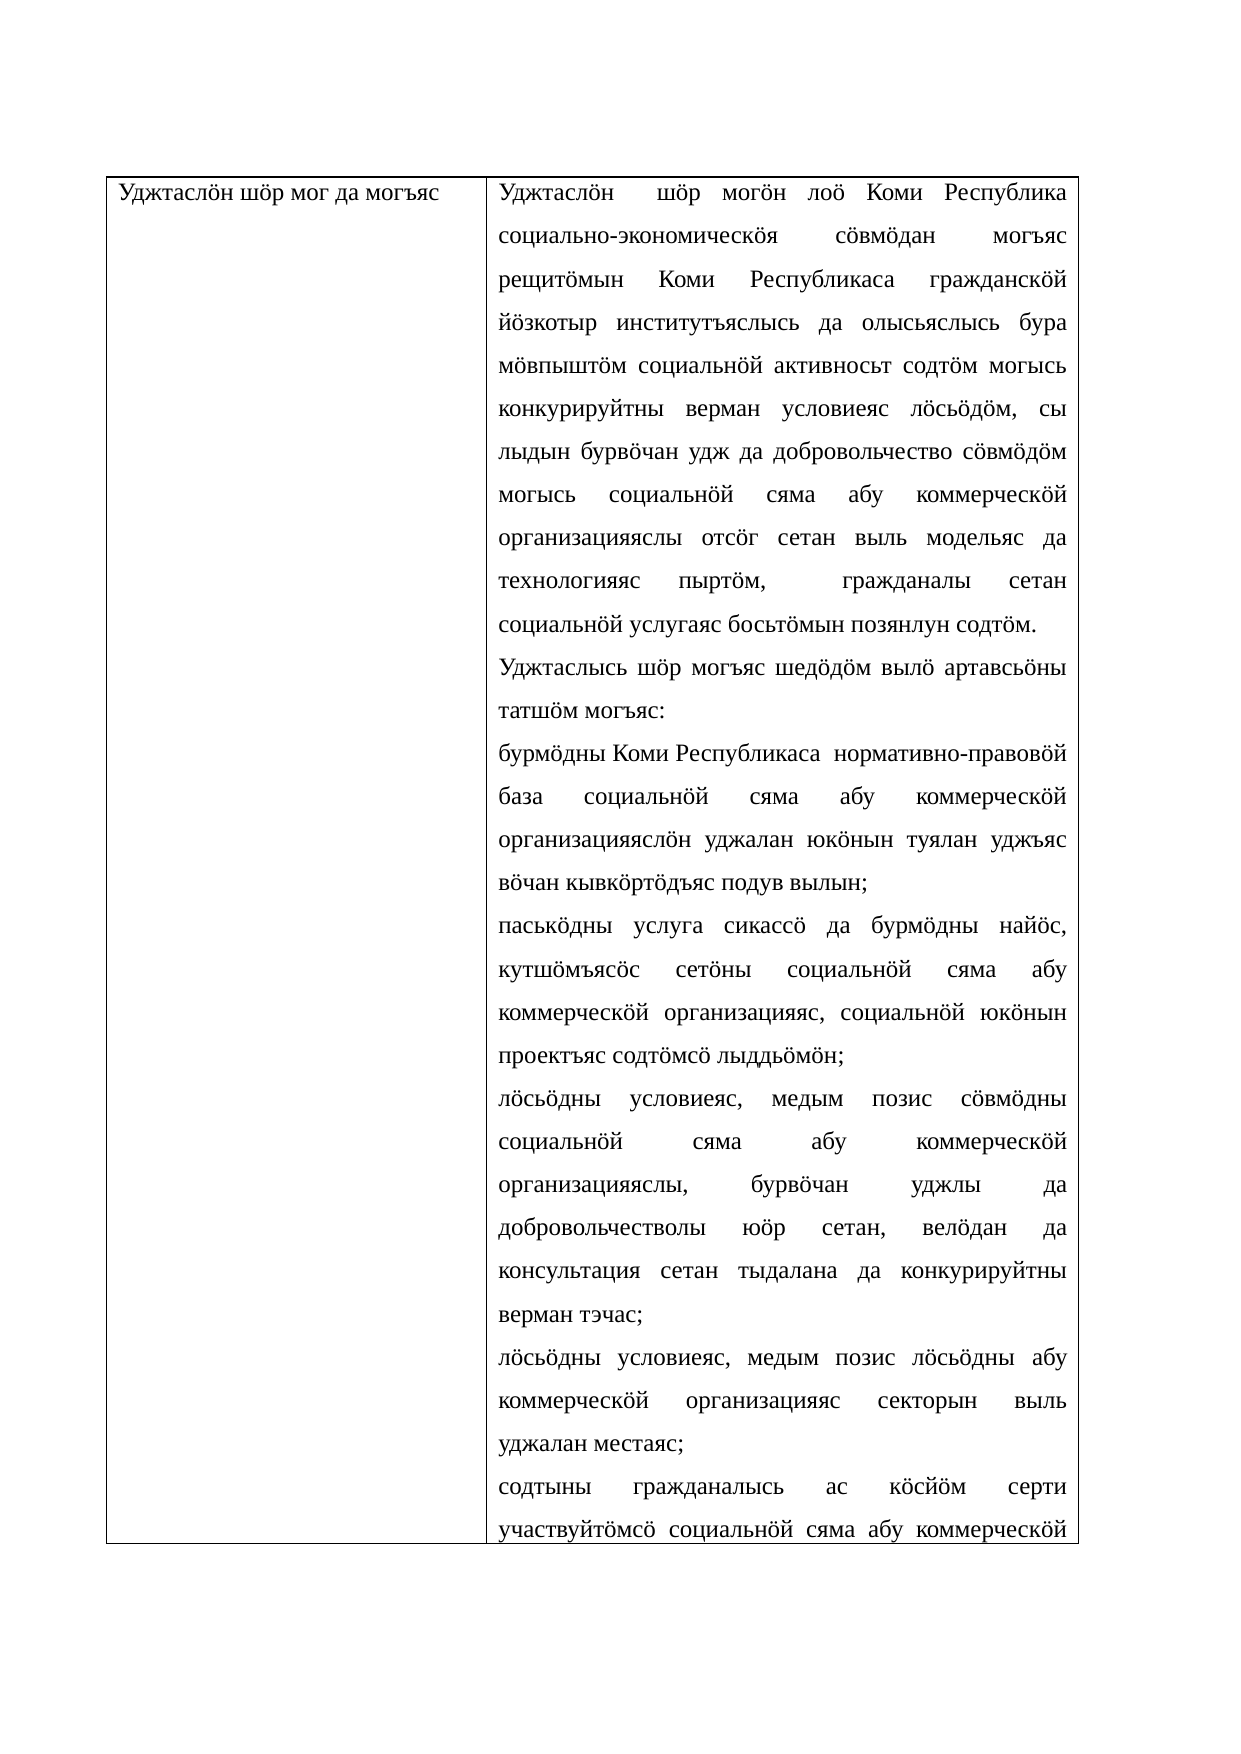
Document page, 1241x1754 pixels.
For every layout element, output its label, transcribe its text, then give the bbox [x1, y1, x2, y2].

table_cell Уджтаслӧн шӧр могӧн лоӧ Коми Республика социально-экономическӧя сӧвмӧдан могъяс рещитӧмын Коми Республикаса гражданскӧй йӧзкотыр институтъяслысь да олысьяслысь бура мӧвпыштӧм социальнӧй активносьт содтӧм могысь конкурируйтны верман условиеяс лӧсьӧдӧм, сы лыдын бурвӧчан удж да добровольчество сӧвмӧдӧм могысь социальнӧй сяма абу коммерческӧй организацияяслы отсӧг сетан выль модельяс да технологияяс пыртӧм, гражданалы сетан социальнӧй услугаяс босьтӧмын позянлун содтӧм. Уджтаслысь шӧр могъяс шедӧдӧм вылӧ артавсьӧны татшӧм могъяс: бурмӧдны Коми Республикаса нормативно-правовӧй база социальнӧй сяма абу коммерческӧй организацияяслӧн уджалан юкӧнын туялан уджъяс вӧчан кывкӧртӧдъяс подув вылын; паськӧдны услуга сикассӧ да бурмӧдны найӧс, кутшӧмъясӧс сетӧны социальнӧй сяма абу коммерческӧй организацияяс, социальнӧй юкӧнын проектъяс содтӧмсӧ лыддьӧмӧн; лӧсьӧдны условиеяс, медым позис сӧвмӧдны социальнӧй сяма абу коммерческӧй организацияяслы, бурвӧчан уджлы да добровольчестволы юӧр сетан, велӧдан да консультация сетан тыдалана да конкурируйтны верман тэчас; лӧсьӧдны условиеяс, медым позис лӧсьӧдны абу коммерческӧй организацияяс секторын выль уджалан местаяс; содтыны гражданалысь ас кӧсйӧм серти участвуйтӧмсӧ социальнӧй сяма абу коммерческӧй [487, 178, 1078, 1543]
table_cell Уджтаслӧн шӧр мог да могъяс [107, 178, 486, 1543]
